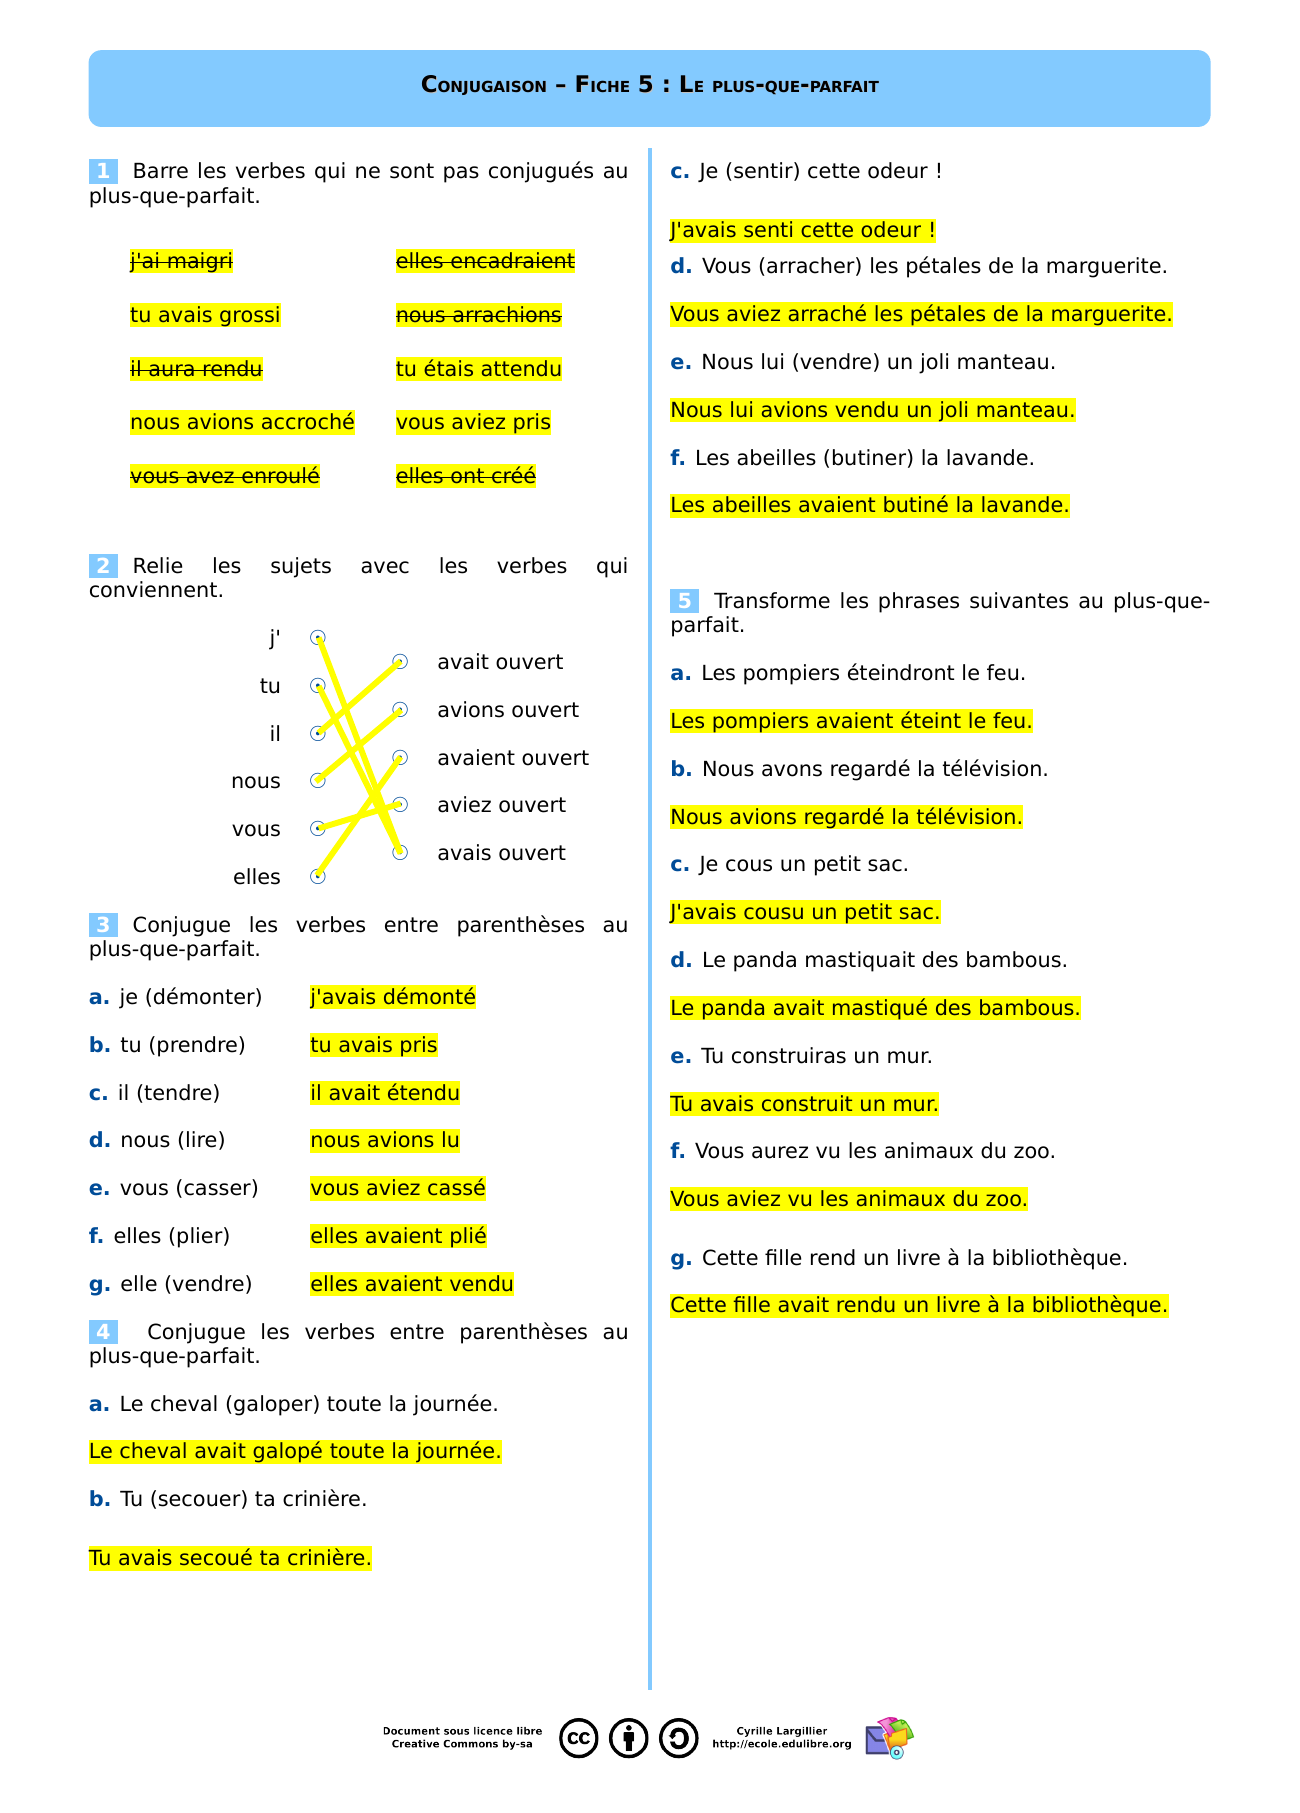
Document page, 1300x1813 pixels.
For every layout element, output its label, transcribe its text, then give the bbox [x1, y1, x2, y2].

list Barre les verbes qui ne sont pas conjugués au plus-que-parfait. [88, 159, 629, 208]
list Relie les sujets avec les verbes qui conviennent. [88, 554, 629, 602]
list Je cous un petit sac. [670, 852, 1211, 877]
list Tu construiras un mur. [670, 1044, 1211, 1068]
list je (démonter) j'avais démonté [88, 985, 629, 1009]
list Conjugue les verbes entre parenthèses au plus-que-parfait. [88, 1320, 629, 1368]
list Nous avions regardé la télévision. [670, 805, 1211, 829]
table_header [364, 732, 381, 782]
list elle (vendre) elles avaient vendu [88, 1272, 629, 1296]
list elles (plier) elles avaient plié [88, 1224, 629, 1248]
list Vous (arracher) les pétales de la marguerite. [670, 254, 1211, 279]
list Les pompiers avaient éteint le feu. [670, 709, 1211, 733]
list Tu avais construit un mur. [670, 1092, 1211, 1116]
list Tu avais secoué ta crinière. [88, 1523, 629, 1571]
table_header elles encadraient nous arrachions tu étais attendu vous aviez pris elles ont créé [396, 220, 619, 542]
list Le cheval avait galopé toute la journée. [88, 1439, 629, 1464]
list Les abeilles avaient butiné la lavande. [670, 493, 1211, 518]
list Nous lui (vendre) un joli manteau. [670, 350, 1211, 374]
table_header [350, 684, 381, 739]
list Vous aviez vu les animaux du zoo. [670, 1187, 1211, 1211]
list Vous aviez arraché les pétales de la marguerite. [670, 302, 1211, 327]
list Le cheval (galoper) toute la journée. [88, 1392, 629, 1416]
table_header [337, 823, 349, 840]
list Je (sentir) cette odeur ! [670, 159, 1211, 184]
table_header ☉ ☉ ☉ ☉ ☉ [381, 614, 419, 901]
list Le panda avait mastiqué des bambous. [670, 996, 1211, 1020]
list J'avais cousu un petit sac. [670, 900, 1211, 924]
list Conjugue les verbes entre parenthèses au plus-que-parfait. [88, 913, 629, 961]
table_header [337, 697, 341, 712]
list il (tendre) il avait étendu [88, 1081, 629, 1105]
table_header [337, 614, 381, 703]
list Les pompiers éteindront le feu. [670, 661, 1211, 686]
list Le panda mastiquait des bambous. [670, 948, 1211, 972]
list Les abeilles (butiner) la lavande. [670, 446, 1211, 470]
table_header j' tu il nous vous elles [89, 614, 298, 901]
list Transforme les phrases suivantes au plus-que-parfait. [670, 589, 1211, 638]
picture [383, 1712, 916, 1764]
list J'avais senti cette odeur ! [670, 195, 1211, 243]
table_header avait ouvert avions ouvert avaient ouvert aviez ouvert avais ouvert [419, 614, 629, 901]
list Cette fille avait rendu un livre à la bibliothèque. [670, 1271, 1211, 1318]
table_header j'ai maigri tu avais grossi il aura rendu nous avions accroché vous avez enroulé [130, 220, 396, 542]
list tu (prendre) tu avais pris [88, 1033, 629, 1057]
table_header [337, 733, 346, 759]
list nous (lire) nous avions lu [88, 1128, 629, 1153]
list Nous avons regardé la télévision. [670, 757, 1211, 781]
table_header [340, 716, 355, 746]
list Tu (secouer) ta crinière. [88, 1487, 629, 1512]
list Nous lui avions vendu un joli manteau. [670, 398, 1211, 422]
list vous (casser) vous aviez cassé [88, 1176, 629, 1201]
list Vous aurez vu les animaux du zoo. [670, 1139, 1211, 1164]
table_header ☉ ☉ ☉ ☉ ☉ ☉ [299, 614, 337, 901]
table_header [337, 758, 368, 819]
table_header [337, 814, 381, 901]
list Cette fille rend un livre à la bibliothèque. [670, 1223, 1211, 1271]
